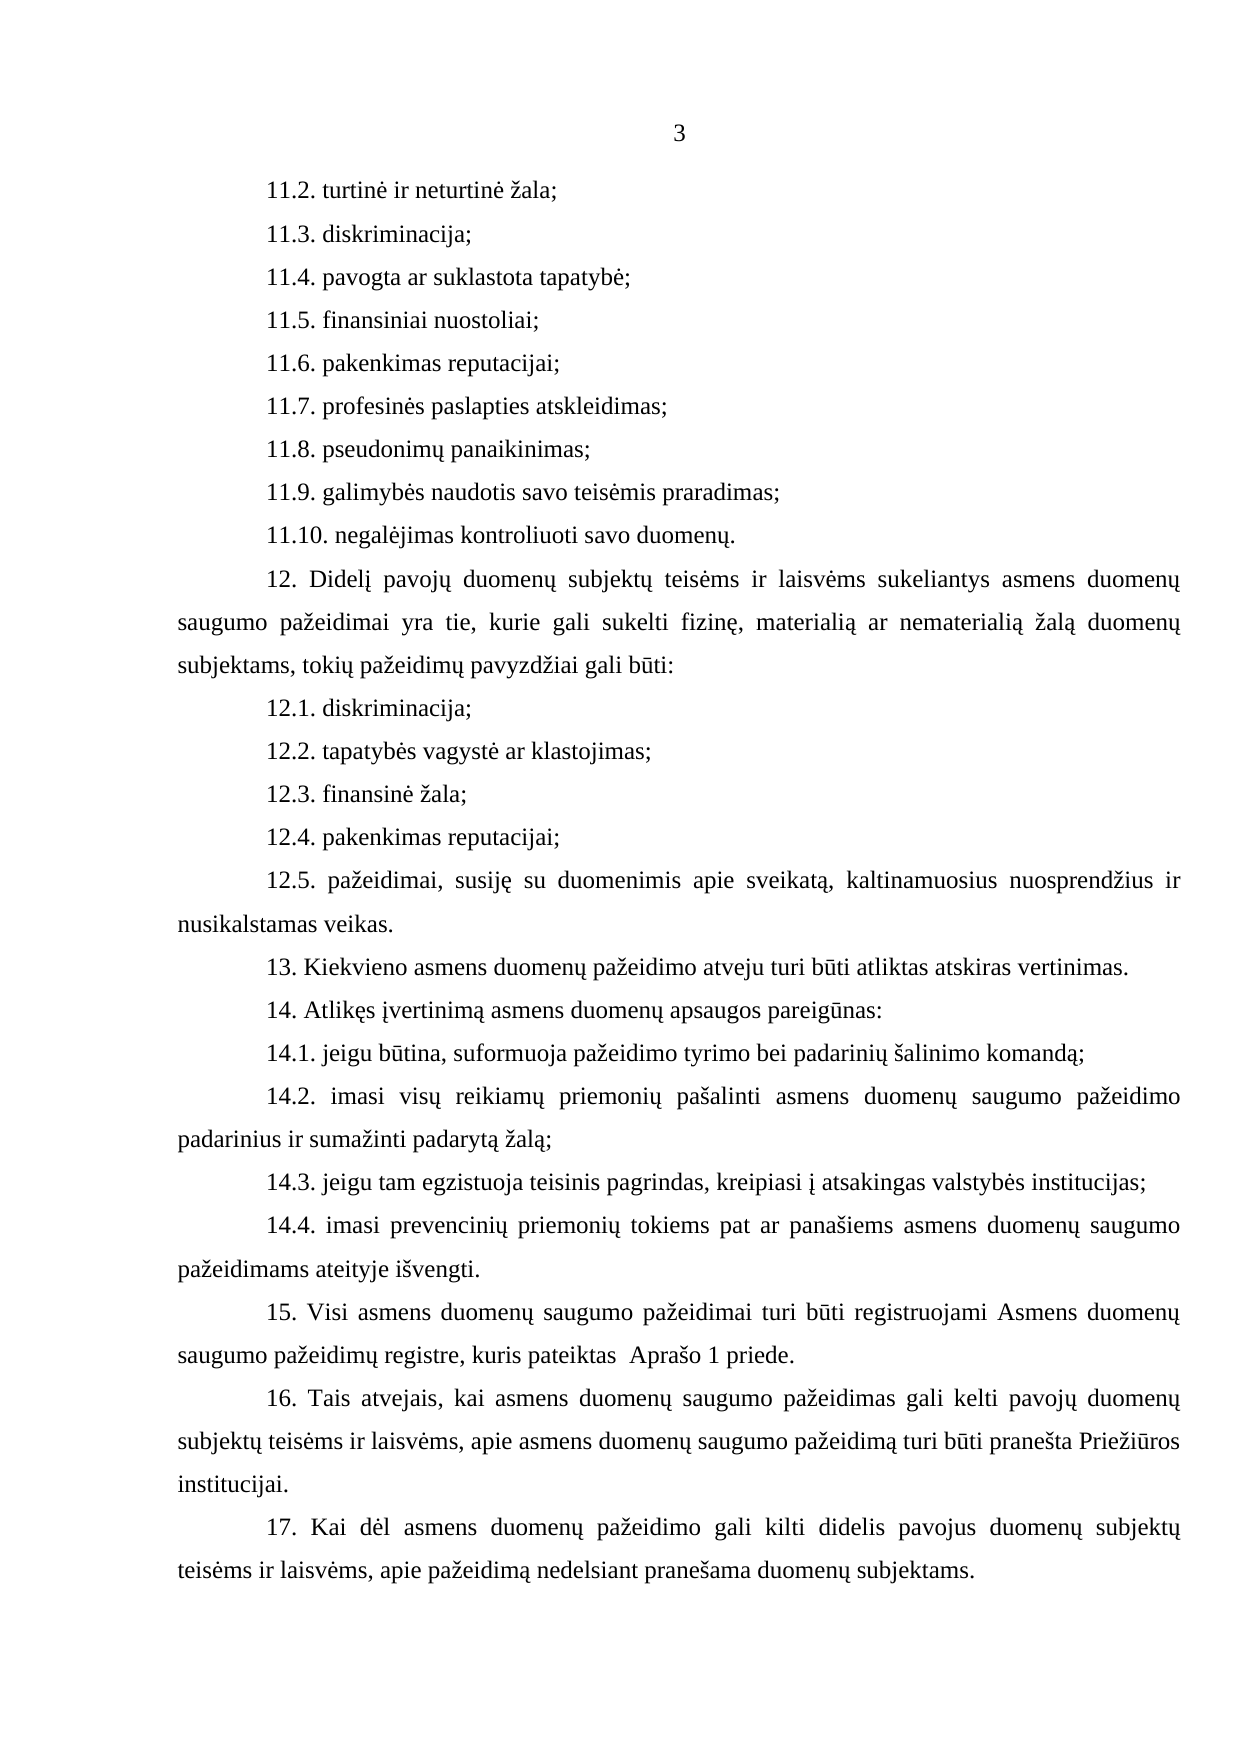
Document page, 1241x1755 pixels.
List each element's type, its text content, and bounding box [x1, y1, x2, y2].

text 11.7. profesinės paslapties atskleidimas; [177, 391, 1181, 420]
text 12.3. finansinė žala; [177, 779, 1181, 808]
text 14.3. jeigu tam egzistuoja teisinis pagrindas, kreipiasi į atsakingas valstybės institucijas; [177, 1167, 1181, 1196]
text 11.10. negalėjimas kontroliuoti savo duomenų. [177, 521, 1181, 549]
text 12.2. tapatybės vagystė ar klastojimas; [177, 736, 1181, 765]
text 12.1. diskriminacija; [177, 693, 1181, 722]
text 11.9. galimybės naudotis savo teisėmis praradimas; [177, 477, 1181, 506]
text 12.4. pakenkimas reputacijai; [177, 822, 1181, 851]
text 11.3. diskriminacija; [177, 219, 1181, 247]
text 11.4. pavogta ar suklastota tapatybė; [177, 262, 1181, 291]
text 14.1. jeigu būtina, suformuoja pažeidimo tyrimo bei padarinių šalinimo komandą; [177, 1038, 1181, 1067]
text 14.4. imasi prevencinių priemonių tokiems pat ar panašiems asmens duomenų saugumo pažeidimams ateityje išvengti. [177, 1211, 1181, 1282]
text 16. Tais atvejais, kai asmens duomenų saugumo pažeidimas gali kelti pavojų duomenų subjektų teisėms ir laisvėms, apie asmens duomenų saugumo pažeidimą turi būti pranešta Priežiūros institucijai. [177, 1383, 1181, 1498]
text 11.2. turtinė ir neturtinė žala; [177, 176, 1181, 204]
text 14.2. imasi visų reikiamų priemonių pašalinti asmens duomenų saugumo pažeidimo padarinius ir sumažinti padarytą žalą; [177, 1081, 1181, 1153]
text 11.6. pakenkimas reputacijai; [177, 348, 1181, 377]
text 12. Didelį pavojų duomenų subjektų teisėms ir laisvėms sukeliantys asmens duomenų saugumo pažeidimai yra tie, kurie gali sukelti fizinę, materialią ar nematerialią žalą duomenų subjektams, tokių pažeidimų pavyzdžiai gali būti: [177, 564, 1181, 679]
text 11.8. pseudonimų panaikinimas; [177, 434, 1181, 463]
text 11.5. finansiniai nuostoliai; [177, 305, 1181, 334]
text 14. Atlikęs įvertinimą asmens duomenų apsaugos pareigūnas: [177, 995, 1181, 1024]
text 17. Kai dėl asmens duomenų pažeidimo gali kilti didelis pavojus duomenų subjektų teisėms ir laisvėms, apie pažeidimą nedelsiant pranešama duomenų subjektams. [177, 1512, 1181, 1584]
text 12.5. pažeidimai, susiję su duomenimis apie sveikatą, kaltinamuosius nuosprendžius ir nusikalstamas veikas. [177, 866, 1181, 937]
text 13. Kiekvieno asmens duomenų pažeidimo atveju turi būti atliktas atskiras vertinimas. [177, 952, 1181, 981]
text 15. Visi asmens duomenų saugumo pažeidimai turi būti registruojami Asmens duomenų saugumo pažeidimų registre, kuris pateiktas Aprašo 1 priede. [177, 1297, 1181, 1369]
